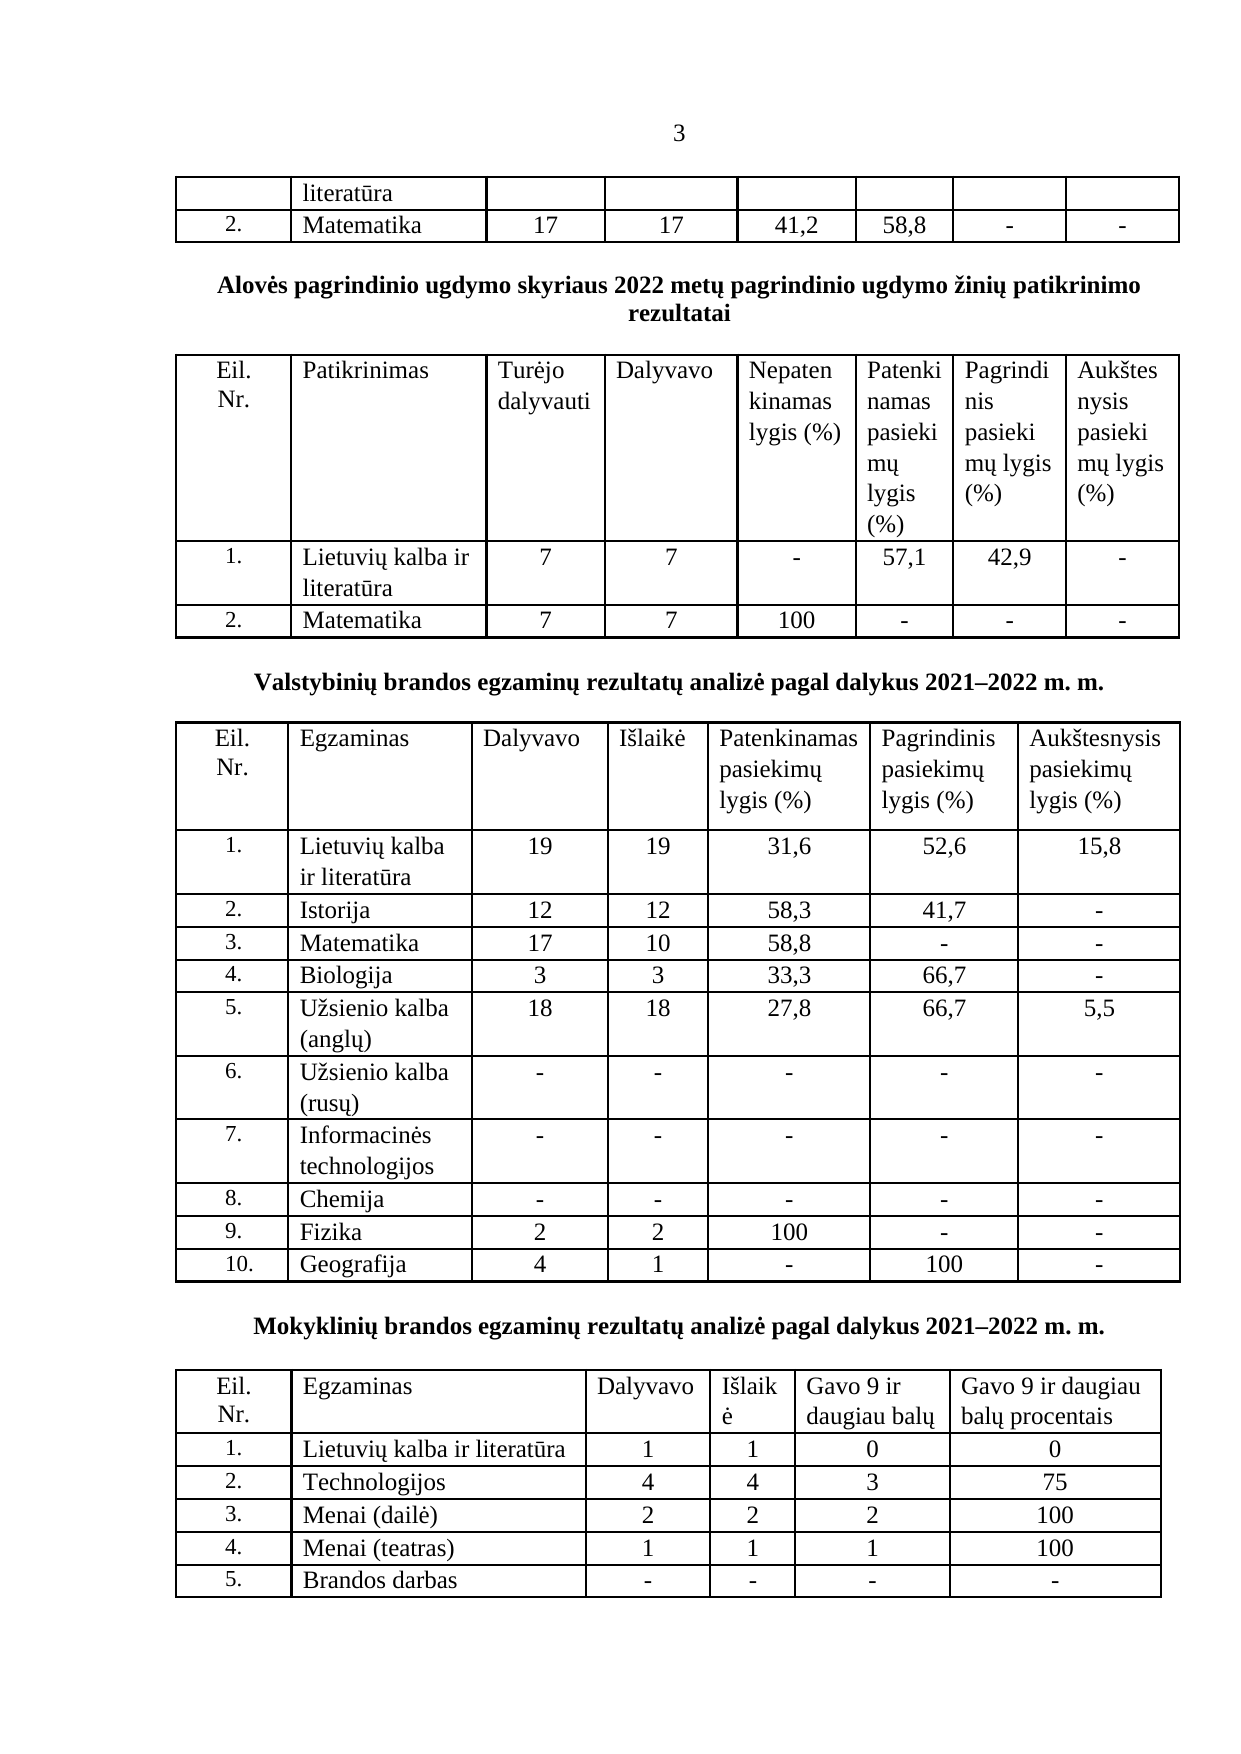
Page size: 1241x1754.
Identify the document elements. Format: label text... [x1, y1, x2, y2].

table_cell 100 [871, 1250, 1017, 1280]
table_cell 4 [473, 1250, 607, 1280]
table_header Eil. Nr. [177, 356, 290, 540]
table_cell Menai (dailė) [293, 1500, 585, 1531]
table_cell - [1067, 606, 1178, 636]
table_cell 1 [796, 1533, 949, 1563]
table_cell 41,7 [871, 895, 1017, 926]
table_header Išlaikė [609, 724, 707, 829]
table_cell - [871, 1120, 1017, 1182]
table_cell 4 [711, 1467, 794, 1498]
table_cell 3 [796, 1467, 949, 1498]
table_cell 33,3 [709, 961, 869, 991]
table_cell Chemija [289, 1184, 471, 1215]
table_cell 7 [606, 542, 736, 603]
table_cell - [739, 178, 855, 208]
table_header Patenkinamas pasiekimų lygis (%) [709, 724, 869, 829]
table_cell 1. [177, 1434, 290, 1465]
table_cell 42,9 [954, 542, 1065, 603]
table_cell 10 [609, 928, 707, 958]
table_cell 0 [796, 1434, 949, 1465]
table_cell [488, 178, 604, 208]
table_cell 7 [606, 606, 736, 636]
table_cell 66,7 [871, 961, 1017, 991]
table_cell - [1067, 542, 1178, 603]
table_cell 3 [609, 961, 707, 991]
table_cell 10. [177, 1250, 287, 1280]
table_cell 5. [177, 993, 287, 1055]
table_cell Užsienio kalba (rusų) [289, 1057, 471, 1118]
table_cell 1 [587, 1434, 709, 1465]
table_cell 0 [951, 1434, 1160, 1465]
table_cell Matematika [289, 928, 471, 958]
table_cell - [473, 1184, 607, 1215]
table_header Pagrindinis pasiekimų lygis (%) [954, 356, 1065, 540]
table_header Pagrindinis pasiekimų lygis (%) [871, 724, 1017, 829]
table_cell 5. [177, 1566, 290, 1596]
table_cell 7 [488, 606, 604, 636]
table_cell - [709, 1057, 869, 1118]
table_cell 7 [488, 542, 604, 603]
table_cell 7. [177, 1120, 287, 1182]
table_cell 2 [711, 1500, 794, 1531]
table_cell Menai (teatras) [293, 1533, 585, 1563]
table_header Dalyvavo [587, 1371, 709, 1432]
table_header Patikrinimas [292, 356, 485, 540]
table_cell - [709, 1120, 869, 1182]
table_cell 2 [473, 1217, 607, 1247]
table_cell 2. [177, 1467, 290, 1498]
table_cell - [473, 1057, 607, 1118]
table_cell Fizika [289, 1217, 471, 1247]
table_header Dalyvavo [473, 724, 607, 829]
table_cell 58,8 [709, 928, 869, 958]
table_cell 2. [177, 606, 290, 636]
table_cell 41,2 [739, 211, 855, 241]
table_cell - [1019, 1250, 1179, 1280]
table_cell 18 [609, 993, 707, 1055]
table_cell 2. [177, 211, 290, 241]
table_cell Geografija [289, 1250, 471, 1280]
table_cell - [709, 1184, 869, 1215]
table_cell Lietuvių kalba ir literatūra [293, 1434, 585, 1465]
table_header Gavo 9 ir daugiau balų [796, 1371, 949, 1432]
table_cell - [473, 1120, 607, 1182]
table_header Dalyvavo [606, 356, 736, 540]
table_cell 2 [587, 1500, 709, 1531]
table_cell - [609, 1184, 707, 1215]
text Valstybinių brandos egzaminų rezultatų analizė pagal dalykus 2021–2022 m. m. [177, 667, 1181, 696]
table_cell - [609, 1120, 707, 1182]
table_cell Brandos darbas [293, 1566, 585, 1596]
table_cell - [1019, 1184, 1179, 1215]
table_cell 4 [587, 1467, 709, 1498]
table_cell 31,6 [709, 831, 869, 893]
table_cell - [1019, 895, 1179, 926]
table_cell 100 [951, 1533, 1160, 1563]
table_cell 6. [177, 1057, 287, 1118]
table_header Eil. Nr. [177, 1371, 290, 1432]
table_cell Lietuvių kalba ir literatūra [289, 831, 471, 893]
table_cell 2 [796, 1500, 949, 1531]
table_cell - [1019, 1217, 1179, 1247]
table_cell - [871, 1217, 1017, 1247]
table_cell Užsienio kalba (anglų) [289, 993, 471, 1055]
table_cell - [1019, 928, 1179, 958]
table_cell 2 [609, 1217, 707, 1247]
table_cell - [954, 211, 1065, 241]
table_cell 100 [709, 1217, 869, 1247]
table_cell 1 [609, 1250, 707, 1280]
table_cell 100 [951, 1500, 1160, 1531]
text Alovės pagrindinio ugdymo skyriaus 2022 metų pagrindinio ugdymo žinių patikrinimo rezultatai [177, 270, 1181, 327]
table_cell Informacinės technologijos [289, 1120, 471, 1182]
table_cell - [871, 1057, 1017, 1118]
table_cell - [954, 606, 1065, 636]
table_cell literatūra [292, 178, 485, 208]
table_header Nepatenkinamas lygis (%) [739, 356, 855, 540]
table_cell 12 [609, 895, 707, 926]
table_header Aukštesnysis pasiekimų lygis (%) [1067, 356, 1178, 540]
table_cell Technologijos [293, 1467, 585, 1498]
table_cell 3. [177, 928, 287, 958]
table_cell 15,8 [1019, 831, 1179, 893]
table_header Išlaikė [711, 1371, 794, 1432]
table_cell - [871, 928, 1017, 958]
table_header Egzaminas [293, 1371, 585, 1432]
table_cell - [587, 1566, 709, 1596]
table_cell Matematika [292, 211, 485, 241]
table_cell - [1019, 961, 1179, 991]
table_cell 4. [177, 961, 287, 991]
table_cell 58,8 [857, 211, 952, 241]
table_cell 57,1 [857, 542, 952, 603]
table_cell 17 [488, 211, 604, 241]
table_cell 8. [177, 1184, 287, 1215]
table_cell 19 [609, 831, 707, 893]
table_cell 19 [473, 831, 607, 893]
table_cell 3. [177, 1500, 290, 1531]
table_cell 1 [587, 1533, 709, 1563]
table_cell Istorija [289, 895, 471, 926]
table_cell 5,5 [1019, 993, 1179, 1055]
table_cell - [739, 542, 855, 603]
table_cell - [857, 606, 952, 636]
table_cell Biologija [289, 961, 471, 991]
table_cell [177, 178, 290, 208]
text Mokyklinių brandos egzaminų rezultatų analizė pagal dalykus 2021–2022 m. m. [177, 1311, 1181, 1340]
table_cell Matematika [292, 606, 485, 636]
table_header Aukštesnysis pasiekimų lygis (%) [1019, 724, 1179, 829]
table_cell 2. [177, 895, 287, 926]
table_cell - [951, 1566, 1160, 1596]
table_cell - [1019, 1057, 1179, 1118]
table_cell Lietuvių kalba ir literatūra [292, 542, 485, 603]
table_cell - [871, 1184, 1017, 1215]
table_cell - [796, 1566, 949, 1596]
table_cell 58,3 [709, 895, 869, 926]
table_cell [857, 178, 952, 208]
table_cell 17 [473, 928, 607, 958]
table_cell 1 [711, 1533, 794, 1563]
table_cell 52,6 [871, 831, 1017, 893]
table_cell 12 [473, 895, 607, 926]
table_cell - [1019, 1120, 1179, 1182]
table_cell - [711, 1566, 794, 1596]
table_cell 100 [739, 606, 855, 636]
table_header Patenkinamas pasiekimų lygis (%) [857, 356, 952, 540]
table_cell 1 [711, 1434, 794, 1465]
table_cell 66,7 [871, 993, 1017, 1055]
table_cell [954, 178, 1065, 208]
table_cell 1. [177, 831, 287, 893]
table_cell 1. [177, 542, 290, 603]
table_cell 3 [473, 961, 607, 991]
table_cell [606, 178, 736, 208]
table_cell 9. [177, 1217, 287, 1247]
table_cell 17 [606, 211, 736, 241]
table_cell [1067, 178, 1178, 208]
table_header Gavo 9 ir daugiau balų procentais [951, 1371, 1160, 1432]
table_cell 27,8 [709, 993, 869, 1055]
table_cell 4. [177, 1533, 290, 1563]
table_cell 18 [473, 993, 607, 1055]
table_cell 75 [951, 1467, 1160, 1498]
table_header Eil. Nr. [177, 724, 287, 829]
table_header Egzaminas [289, 724, 471, 829]
table_cell - [709, 1250, 869, 1280]
table_cell - [609, 1057, 707, 1118]
table_cell - [1067, 211, 1178, 241]
table_header Turėjo dalyvauti [488, 356, 604, 540]
